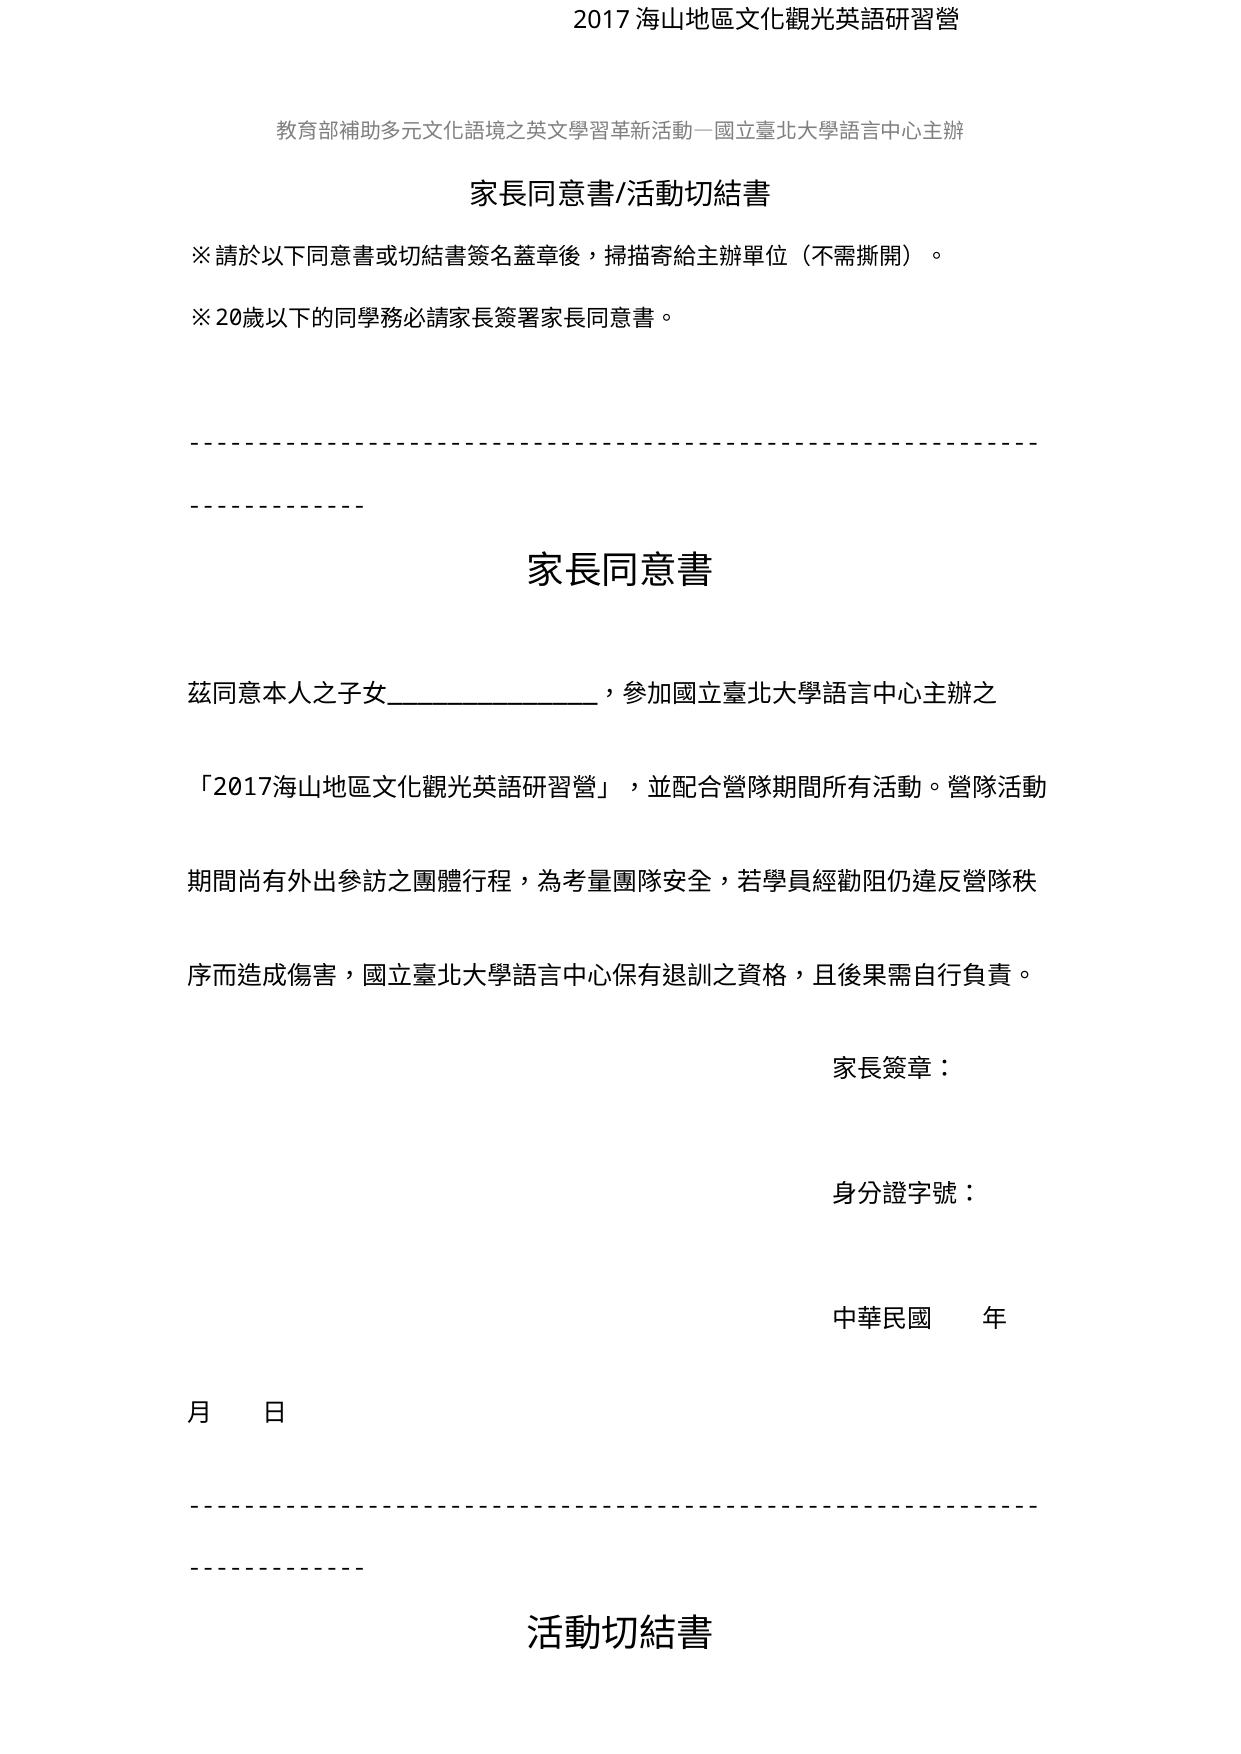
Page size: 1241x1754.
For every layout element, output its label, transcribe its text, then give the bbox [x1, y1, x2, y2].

text --------------------------------------------------------------------------- [187, 1463, 1053, 1588]
text 家長同意書 [187, 525, 1053, 588]
text 家長同意書/活動切結書 [187, 150, 1053, 213]
text 活動切結書 [187, 1588, 1053, 1650]
text ※20歲以下的同學務必請家長簽署家長同意書。 [187, 275, 1053, 338]
text 家長簽章： [187, 1025, 1053, 1088]
text 中華民國 年 月 日 [187, 1275, 1053, 1432]
text --------------------------------------------------------------------------- [187, 400, 1053, 525]
text 茲同意本人之子女______________，參加國立臺北大學語言中心主辦之「2017海山地區文化觀光英語研習營」，並配合營隊期間所有活動。營隊活動期間尚有外出參訪之團體行程，為考量團隊安全，若學員經勸阻仍違反營隊秩序而造成傷害，國立臺北大學語言中心保有退訓之資格，且後果需自行負責。 [187, 650, 1053, 994]
text ※請於以下同意書或切結書簽名蓋章後，掃描寄給主辦單位（不需撕開）。 [187, 213, 1053, 275]
text 身分證字號： [187, 1150, 1053, 1213]
